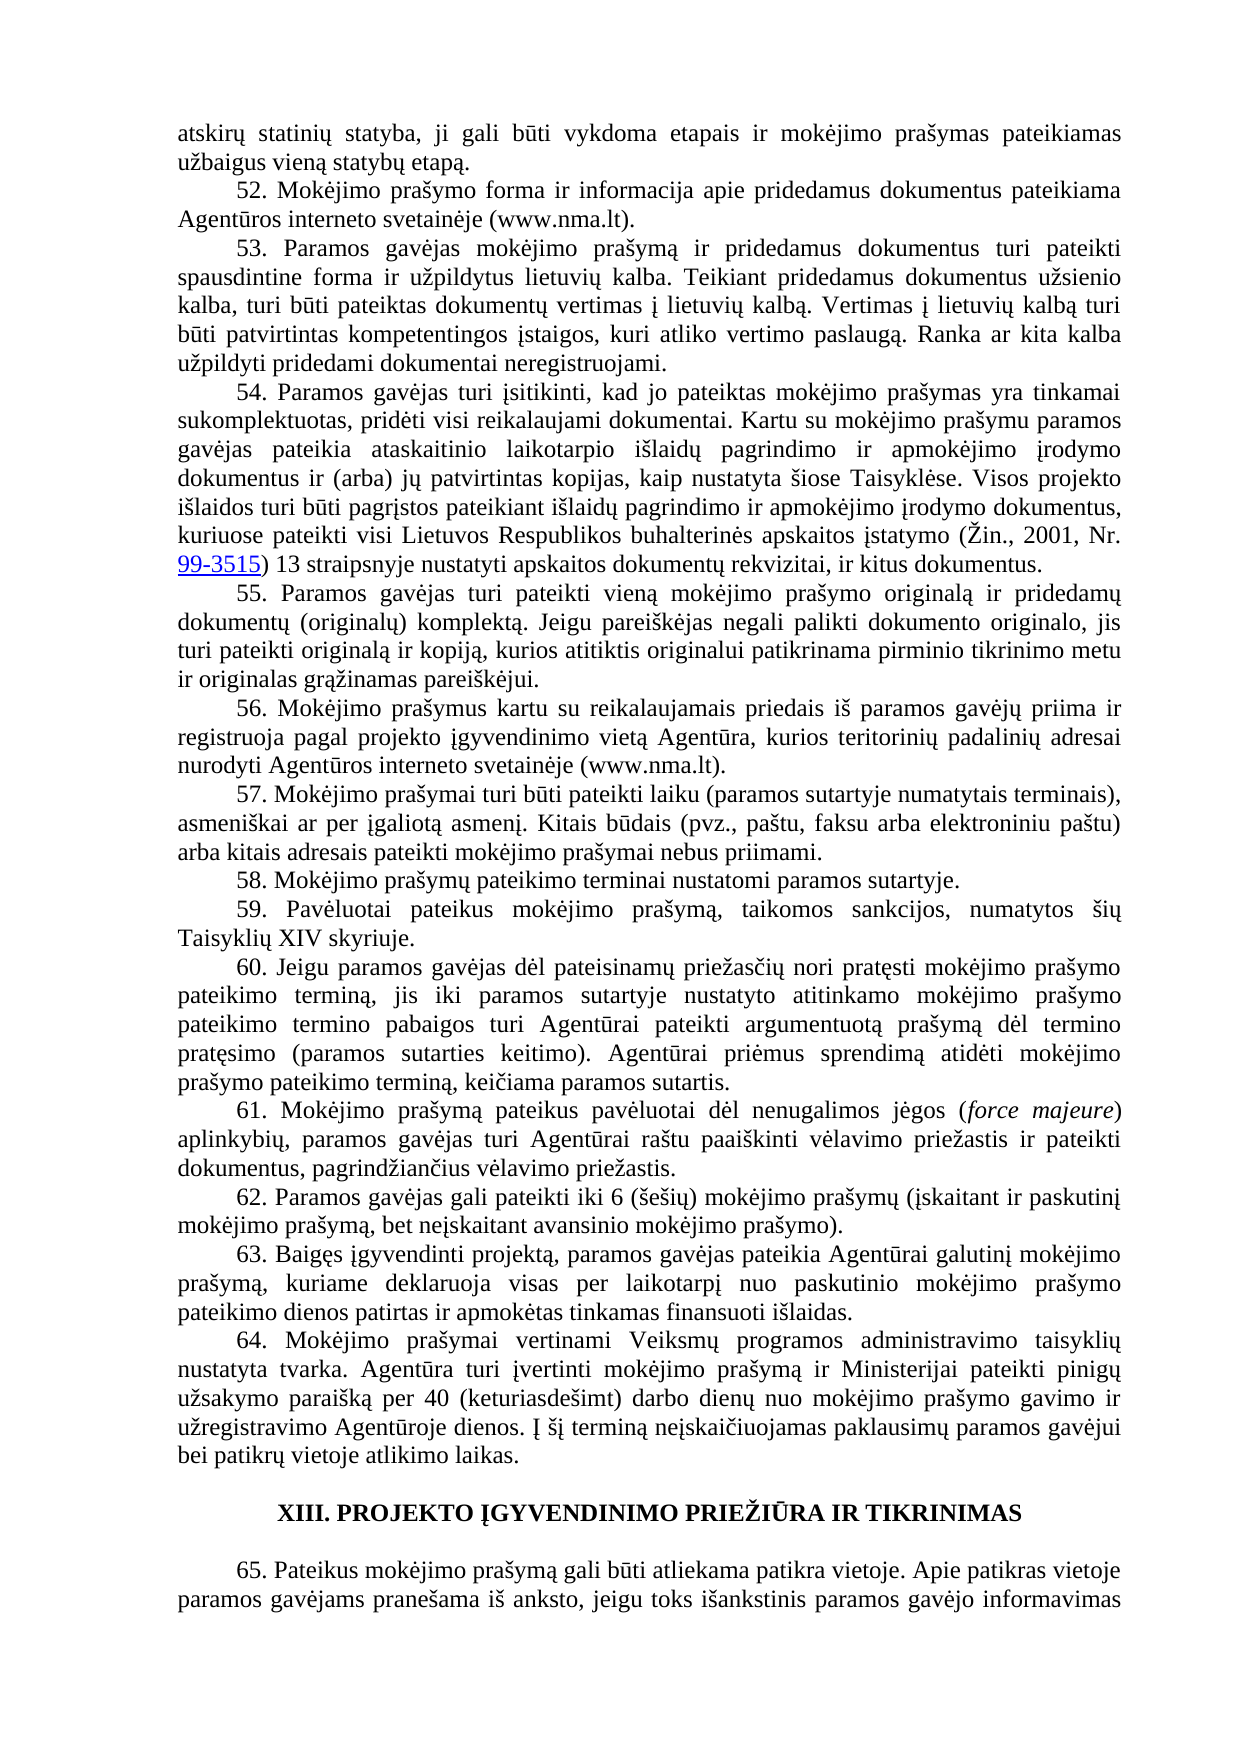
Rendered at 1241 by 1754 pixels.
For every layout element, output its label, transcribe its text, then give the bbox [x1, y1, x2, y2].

text 61. Mokėjimo prašymą pateikus pavėluotai dėl nenugalimos jėgos (force majeure) aplinkybių, paramos gavėjas turi Agentūrai raštu paaiškinti vėlavimo priežastis ir pateikti dokumentus, pagrindžiančius vėlavimo priežastis. [177, 1096, 1122, 1182]
text 63. Baigęs įgyvendinti projektą, paramos gavėjas pateikia Agentūrai galutinį mokėjimo prašymą, kuriame deklaruoja visas per laikotarpį nuo paskutinio mokėjimo prašymo pateikimo dienos patirtas ir apmokėtas tinkamas finansuoti išlaidas. [177, 1239, 1122, 1326]
text 62. Paramos gavėjas gali pateikti iki 6 (šešių) mokėjimo prašymų (įskaitant ir paskutinį mokėjimo prašymą, bet neįskaitant avansinio mokėjimo prašymo). [177, 1182, 1122, 1239]
text 52. Mokėjimo prašymo forma ir informacija apie pridedamus dokumentus pateikiama Agentūros interneto svetainėje (www.nma.lt). [177, 176, 1122, 233]
text 56. Mokėjimo prašymus kartu su reikalaujamais priedais iš paramos gavėjų priima ir registruoja pagal projekto įgyvendinimo vietą Agentūra, kurios teritorinių padalinių adresai nurodyti Agentūros interneto svetainėje (www.nma.lt). [177, 693, 1122, 779]
text 60. Jeigu paramos gavėjas dėl pateisinamų priežasčių nori pratęsti mokėjimo prašymo pateikimo terminą, jis iki paramos sutartyje nustatyto atitinkamo mokėjimo prašymo pateikimo termino pabaigos turi Agentūrai pateikti argumentuotą prašymą dėl termino pratęsimo (paramos sutarties keitimo). Agentūrai priėmus sprendimą atidėti mokėjimo prašymo pateikimo terminą, keičiama paramos sutartis. [177, 952, 1122, 1096]
text 65. Pateikus mokėjimo prašymą gali būti atliekama patikra vietoje. Apie patikras vietoje paramos gavėjams pranešama iš anksto, jeigu toks išankstinis paramos gavėjo informavimas [177, 1556, 1122, 1613]
text 55. Paramos gavėjas turi pateikti vieną mokėjimo prašymo originalą ir pridedamų dokumentų (originalų) komplektą. Jeigu pareiškėjas negali palikti dokumento originalo, jis turi pateikti originalą ir kopiją, kurios atitiktis originalui patikrinama pirminio tikrinimo metu ir originalas grąžinamas pareiškėjui. [177, 578, 1122, 693]
text 64. Mokėjimo prašymai vertinami Veiksmų programos administravimo taisyklių nustatyta tvarka. Agentūra turi įvertinti mokėjimo prašymą ir Ministerijai pateikti pinigų užsakymo paraišką per 40 (keturiasdešimt) darbo dienų nuo mokėjimo prašymo gavimo ir užregistravimo Agentūroje dienos. Į šį terminą neįskaičiuojamas paklausimų paramos gavėjui bei patikrų vietoje atlikimo laikas. [177, 1326, 1122, 1469]
text XIII. PROJEKTO ĮGYVENDINIMO PRIEŽIŪRA IR TIKRINIMAS [177, 1498, 1122, 1527]
text 53. Paramos gavėjas mokėjimo prašymą ir pridedamus dokumentus turi pateikti spausdintine forma ir užpildytus lietuvių kalba. Teikiant pridedamus dokumentus užsienio kalba, turi būti pateiktas dokumentų vertimas į lietuvių kalbą. Vertimas į lietuvių kalbą turi būti patvirtintas kompetentingos įstaigos, kuri atliko vertimo paslaugą. Ranka ar kita kalba užpildyti pridedami dokumentai neregistruojami. [177, 233, 1122, 377]
text 54. Paramos gavėjas turi įsitikinti, kad jo pateiktas mokėjimo prašymas yra tinkamai sukomplektuotas, pridėti visi reikalaujami dokumentai. Kartu su mokėjimo prašymu paramos gavėjas pateikia ataskaitinio laikotarpio išlaidų pagrindimo ir apmokėjimo įrodymo dokumentus ir (arba) jų patvirtintas kopijas, kaip nustatyta šiose Taisyklėse. Visos projekto išlaidos turi būti pagrįstos pateikiant išlaidų pagrindimo ir apmokėjimo įrodymo dokumentus, kuriuose pateikti visi Lietuvos Respublikos buhalterinės apskaitos įstatymo (Žin., 2001, Nr. 99-3515) 13 straipsnyje nustatyti apskaitos dokumentų rekvizitai, ir kitus dokumentus. [177, 377, 1122, 578]
text 59. Pavėluotai pateikus mokėjimo prašymą, taikomos sankcijos, numatytos šių Taisyklių XIV skyriuje. [177, 894, 1122, 952]
text atskirų statinių statyba, ji gali būti vykdoma etapais ir mokėjimo prašymas pateikiamas užbaigus vieną statybų etapą. [177, 118, 1122, 176]
text 57. Mokėjimo prašymai turi būti pateikti laiku (paramos sutartyje numatytais terminais), asmeniškai ar per įgaliotą asmenį. Kitais būdais (pvz., paštu, faksu arba elektroniniu paštu) arba kitais adresais pateikti mokėjimo prašymai nebus priimami. [177, 779, 1122, 866]
text 58. Mokėjimo prašymų pateikimo terminai nustatomi paramos sutartyje. [177, 866, 1122, 894]
